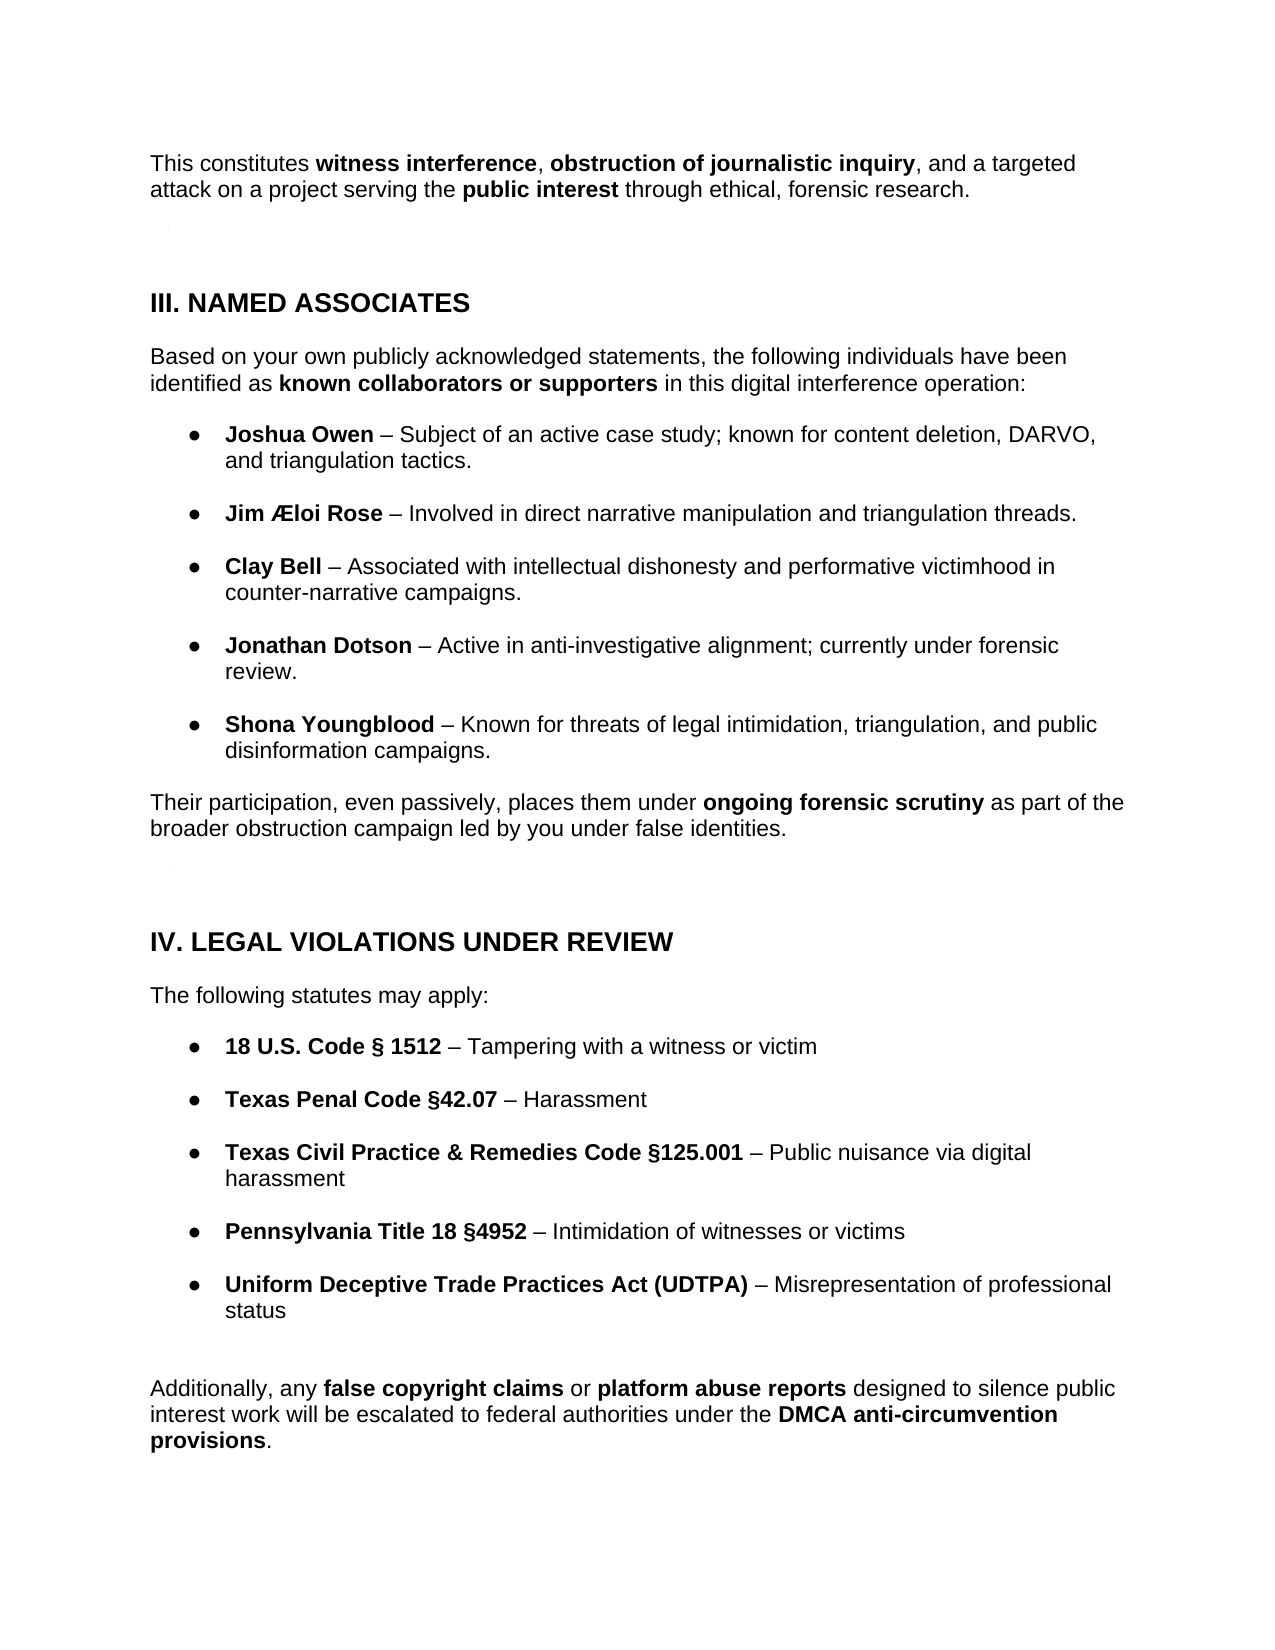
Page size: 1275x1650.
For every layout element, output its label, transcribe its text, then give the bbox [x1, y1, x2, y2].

subtitle IV. LEGAL VIOLATIONS UNDER REVIEW [150, 926, 1125, 957]
list Joshua Owen – Subject of an active case study; known for content deletion, DARVO, and triangulation tactics. [187, 421, 1125, 500]
list Texas Civil Practice & Remedies Code §125.001 – Public nuisance via digital harassment [187, 1139, 1125, 1218]
list 18 U.S. Code § 1512 – Tampering with a witness or victim [187, 1033, 1125, 1086]
list Jim Æloi Rose – Involved in direct narrative manipulation and triangulation threads. [187, 500, 1125, 553]
list Texas Penal Code §42.07 – Harassment [187, 1086, 1125, 1139]
list Jonathan Dotson – Active in anti-investigative alignment; currently under forensic review. [187, 632, 1125, 711]
text This constitutes witness interference, obstruction of journalistic inquiry, and a targeted attack on a project serving the public interest through ethical, forensic research. [150, 150, 1125, 203]
list Shona Youngblood – Known for threats of legal intimidation, triangulation, and public disinformation campaigns. [187, 711, 1125, 764]
list Pennsylvania Title 18 §4952 – Intimidation of witnesses or victims [187, 1218, 1125, 1271]
list Clay Bell – Associated with intellectual dishonesty and performative victimhood in counter-narrative campaigns. [187, 553, 1125, 632]
text The following statutes may apply: [150, 982, 1125, 1008]
text Additionally, any false copyright claims or platform abuse reports designed to silence public interest work will be escalated to federal authorities under the DMCA anti-circumvention provisions. [150, 1374, 1125, 1454]
subtitle III. NAMED ASSOCIATES [150, 287, 1125, 318]
text Based on your own publicly acknowledged statements, the following individuals have been identified as known collaborators or supporters in this digital interference operation: [150, 343, 1125, 396]
text Their participation, even passively, places them under ongoing forensic scrutiny as part of the broader obstruction campaign led by you under false identities. [150, 789, 1125, 841]
list Uniform Deceptive Trade Practices Act (UDTPA) – Misrepresentation of professional status [187, 1271, 1125, 1349]
